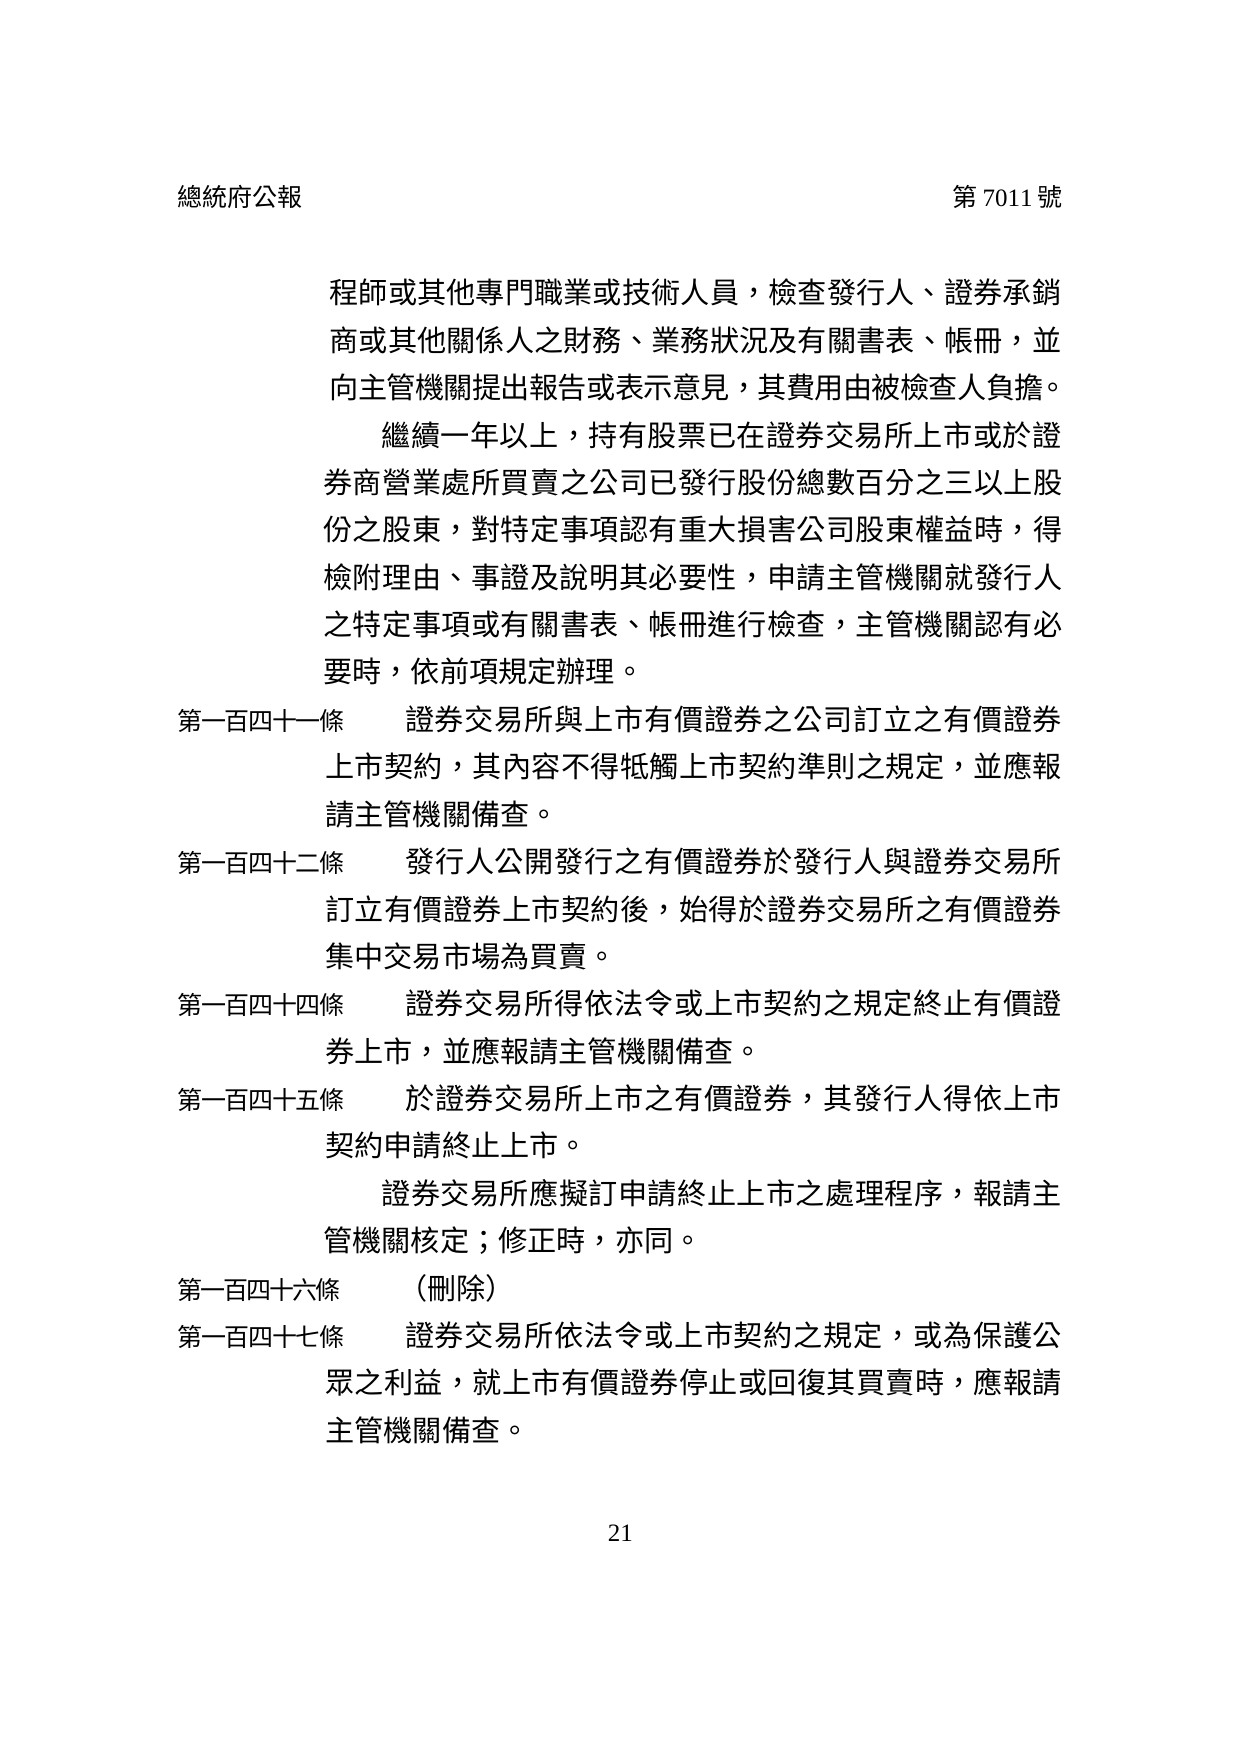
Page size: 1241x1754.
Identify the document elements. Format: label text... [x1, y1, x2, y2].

text 第一百四十七條 證券交易所依法令或上市契約之規定，或為保護公眾之利益，就上市有價證券停止或回復其買賣時，應報請主管機關備查。 [177, 1308, 1063, 1451]
text 第一百四十五條 於證券交易所上市之有價證券，其發行人得依上市契約申請終止上市。 [177, 1072, 1063, 1166]
text 第一百四十二條 發行人公開發行之有價證券於發行人與證券交易所訂立有價證券上市契約後，始得於證券交易所之有價證券集中交易市場為買賣。 [177, 834, 1063, 977]
text 第一百四十四條 證券交易所得依法令或上市契約之規定終止有價證券上市，並應報請主管機關備查。 [177, 977, 1063, 1072]
text 第一百四十一條 證券交易所與上市有價證券之公司訂立之有價證券上市契約，其內容不得牴觸上市契約準則之規定，並應報請主管機關備查。 [177, 692, 1063, 834]
text 繼續一年以上，持有股票已在證券交易所上市或於證券商營業處所買賣之公司已發行股份總數百分之三以上股份之股東，對特定事項認有重大損害公司股東權益時，得檢附理由、事證及說明其必要性，申請主管機關就發行人之特定事項或有關書表、帳冊進行檢查，主管機關認有必要時，依前項規定辦理。 [323, 408, 1063, 692]
text 第一百四十六條 （刪除） [177, 1261, 1063, 1308]
text 第三十八條之一 主管機關認為必要時，得隨時指定會計師、律師、工程師或其他專門職業或技術人員，檢查發行人、證券承銷商或其他關係人之財務、業務狀況及有關書表、帳冊，並向主管機關提出報告或表示意見，其費用由被檢查人負擔。 [177, 266, 1063, 408]
text 證券交易所應擬訂申請終止上市之處理程序，報請主管機關核定；修正時，亦同。 [323, 1166, 1063, 1261]
